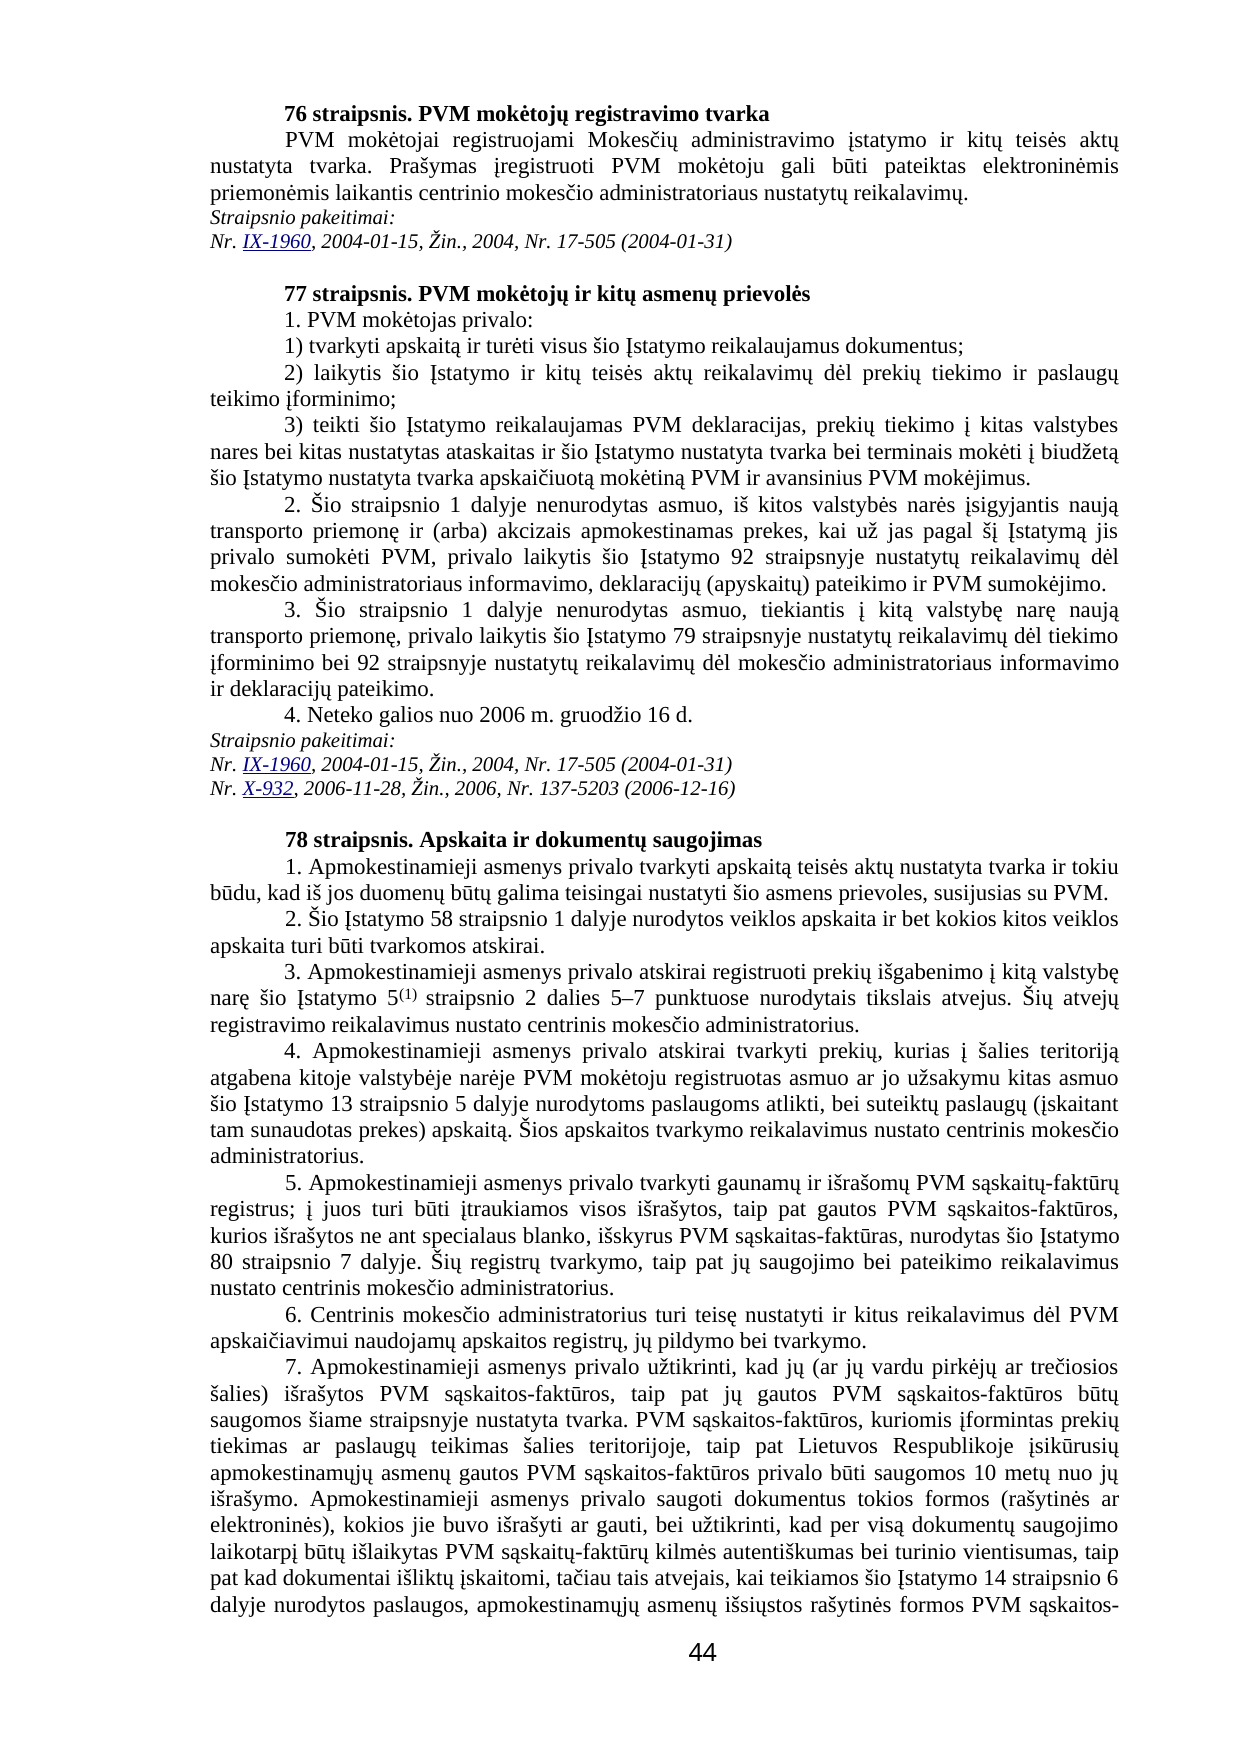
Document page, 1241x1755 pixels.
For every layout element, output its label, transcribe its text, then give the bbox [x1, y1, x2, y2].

text 6. Centrinis mokesčio administratorius turi teisę nustatyti ir kitus reikalavimus dėl PVM apskaičiavimui naudojamų apskaitos registrų, jų pildymo bei tvarkymo. [210, 1301, 1120, 1353]
text 1. PVM mokėtojas privalo: [210, 306, 1120, 332]
text 2. Šio straipsnio 1 dalyje nenurodytas asmuo, iš kitos valstybės narės įsigyjantis naują transporto priemonę ir (arba) akcizais apmokestinamas prekes, kai už jas pagal šį Įstatymą jis privalo sumokėti PVM, privalo laikytis šio Įstatymo 92 straipsnyje nustatytų reikalavimų dėl mokesčio administratoriaus informavimo, deklaracijų (apyskaitų) pateikimo ir PVM sumokėjimo. [210, 491, 1120, 596]
text 3. Apmokestinamieji asmenys privalo atskirai registruoti prekių išgabenimo į kitą valstybę narę šio Įstatymo 5(1) straipsnio 2 dalies 5–7 punktuose nurodytais tikslais atvejus. Šių atvejų registravimo reikalavimus nustato centrinis mokesčio administratorius. [210, 958, 1120, 1037]
text 4. Neteko galios nuo 2006 m. gruodžio 16 d. [210, 701, 1120, 728]
text 3) teikti šio Įstatymo reikalaujamas PVM deklaracijas, prekių tiekimo į kitas valstybes nares bei kitas nustatytas ataskaitas ir šio Įstatymo nustatyta tvarka bei terminais mokėti į biudžetą šio Įstatymo nustatyta tvarka apskaičiuotą mokėtiną PVM ir avansinius PVM mokėjimus. [210, 412, 1120, 491]
text 1) tvarkyti apskaitą ir turėti visus šio Įstatymo reikalaujamus dokumentus; [210, 332, 1120, 359]
text Nr. IX-1960, 2004-01-15, Žin., 2004, Nr. 17-505 (2004-01-31) [210, 752, 1120, 776]
text 4. Apmokestinamieji asmenys privalo atskirai tvarkyti prekių, kurias į šalies teritoriją atgabena kitoje valstybėje narėje PVM mokėtoju registruotas asmuo ar jo užsakymu kitas asmuo šio Įstatymo 13 straipsnio 5 dalyje nurodytoms paslaugoms atlikti, bei suteiktų paslaugų (įskaitant tam sunaudotas prekes) apskaitą. Šios apskaitos tvarkymo reikalavimus nustato centrinis mokesčio administratorius. [210, 1037, 1120, 1169]
text 5. Apmokestinamieji asmenys privalo tvarkyti gaunamų ir išrašomų PVM sąskaitų-faktūrų registrus; į juos turi būti įtraukiamos visos išrašytos, taip pat gautos PVM sąskaitos-faktūros, kurios išrašytos ne ant specialaus blanko, išskyrus PVM sąskaitas-faktūras, nurodytas šio Įstatymo 80 straipsnio 7 dalyje. Šių registrų tvarkymo, taip pat jų saugojimo bei pateikimo reikalavimus nustato centrinis mokesčio administratorius. [210, 1169, 1120, 1301]
text PVM mokėtojai registruojami Mokesčių administravimo įstatymo ir kitų teisės aktų nustatyta tvarka. Prašymas įregistruoti PVM mokėtoju gali būti pateiktas elektroninėmis priemonėmis laikantis centrinio mokesčio administratoriaus nustatytų reikalavimų. [210, 126, 1120, 205]
text 76 straipsnis. PVM mokėtojų registravimo tvarka [210, 100, 1120, 126]
text Nr. IX-1960, 2004-01-15, Žin., 2004, Nr. 17-505 (2004-01-31) [210, 229, 1120, 253]
text Straipsnio pakeitimai: [210, 728, 1120, 752]
text Nr. X-932, 2006-11-28, Žin., 2006, Nr. 137-5203 (2006-12-16) [210, 776, 1120, 800]
text 2) laikytis šio Įstatymo ir kitų teisės aktų reikalavimų dėl prekių tiekimo ir paslaugų teikimo įforminimo; [210, 359, 1120, 412]
text 2. Šio Įstatymo 58 straipsnio 1 dalyje nurodytos veiklos apskaita ir bet kokios kitos veiklos apskaita turi būti tvarkomos atskirai. [210, 905, 1120, 958]
text 7. Apmokestinamieji asmenys privalo užtikrinti, kad jų (ar jų vardu pirkėjų ar trečiosios šalies) išrašytos PVM sąskaitos-faktūros, taip pat jų gautos PVM sąskaitos-faktūros būtų saugomos šiame straipsnyje nustatyta tvarka. PVM sąskaitos-faktūros, kuriomis įformintas prekių tiekimas ar paslaugų teikimas šalies teritorijoje, taip pat Lietuvos Respublikoje įsikūrusių apmokestinamųjų asmenų gautos PVM sąskaitos-faktūros privalo būti saugomos 10 metų nuo jų išrašymo. Apmokestinamieji asmenys privalo saugoti dokumentus tokios formos (rašytinės ar elektroninės), kokios jie buvo išrašyti ar gauti, bei užtikrinti, kad per visą dokumentų saugojimo laikotarpį būtų išlaikytas PVM sąskaitų-faktūrų kilmės autentiškumas bei turinio vientisumas, taip pat kad dokumentai išliktų įskaitomi, tačiau tais atvejais, kai teikiamos šio Įstatymo 14 straipsnio 6 dalyje nurodytos paslaugos, apmokestinamųjų asmenų išsiųstos rašytinės formos PVM sąskaitos- [210, 1353, 1120, 1617]
text Straipsnio pakeitimai: [210, 205, 1120, 229]
text 77 straipsnis. PVM mokėtojų ir kitų asmenų prievolės [210, 280, 1120, 306]
text 1. Apmokestinamieji asmenys privalo tvarkyti apskaitą teisės aktų nustatyta tvarka ir tokiu būdu, kad iš jos duomenų būtų galima teisingai nustatyti šio asmens prievoles, susijusias su PVM. [210, 853, 1120, 905]
text 78 straipsnis. Apskaita ir dokumentų saugojimas [210, 826, 1120, 853]
text 3. Šio straipsnio 1 dalyje nenurodytas asmuo, tiekiantis į kitą valstybę narę naują transporto priemonę, privalo laikytis šio Įstatymo 79 straipsnyje nustatytų reikalavimų dėl tiekimo įforminimo bei 92 straipsnyje nustatytų reikalavimų dėl mokesčio administratoriaus informavimo ir deklaracijų pateikimo. [210, 596, 1120, 701]
